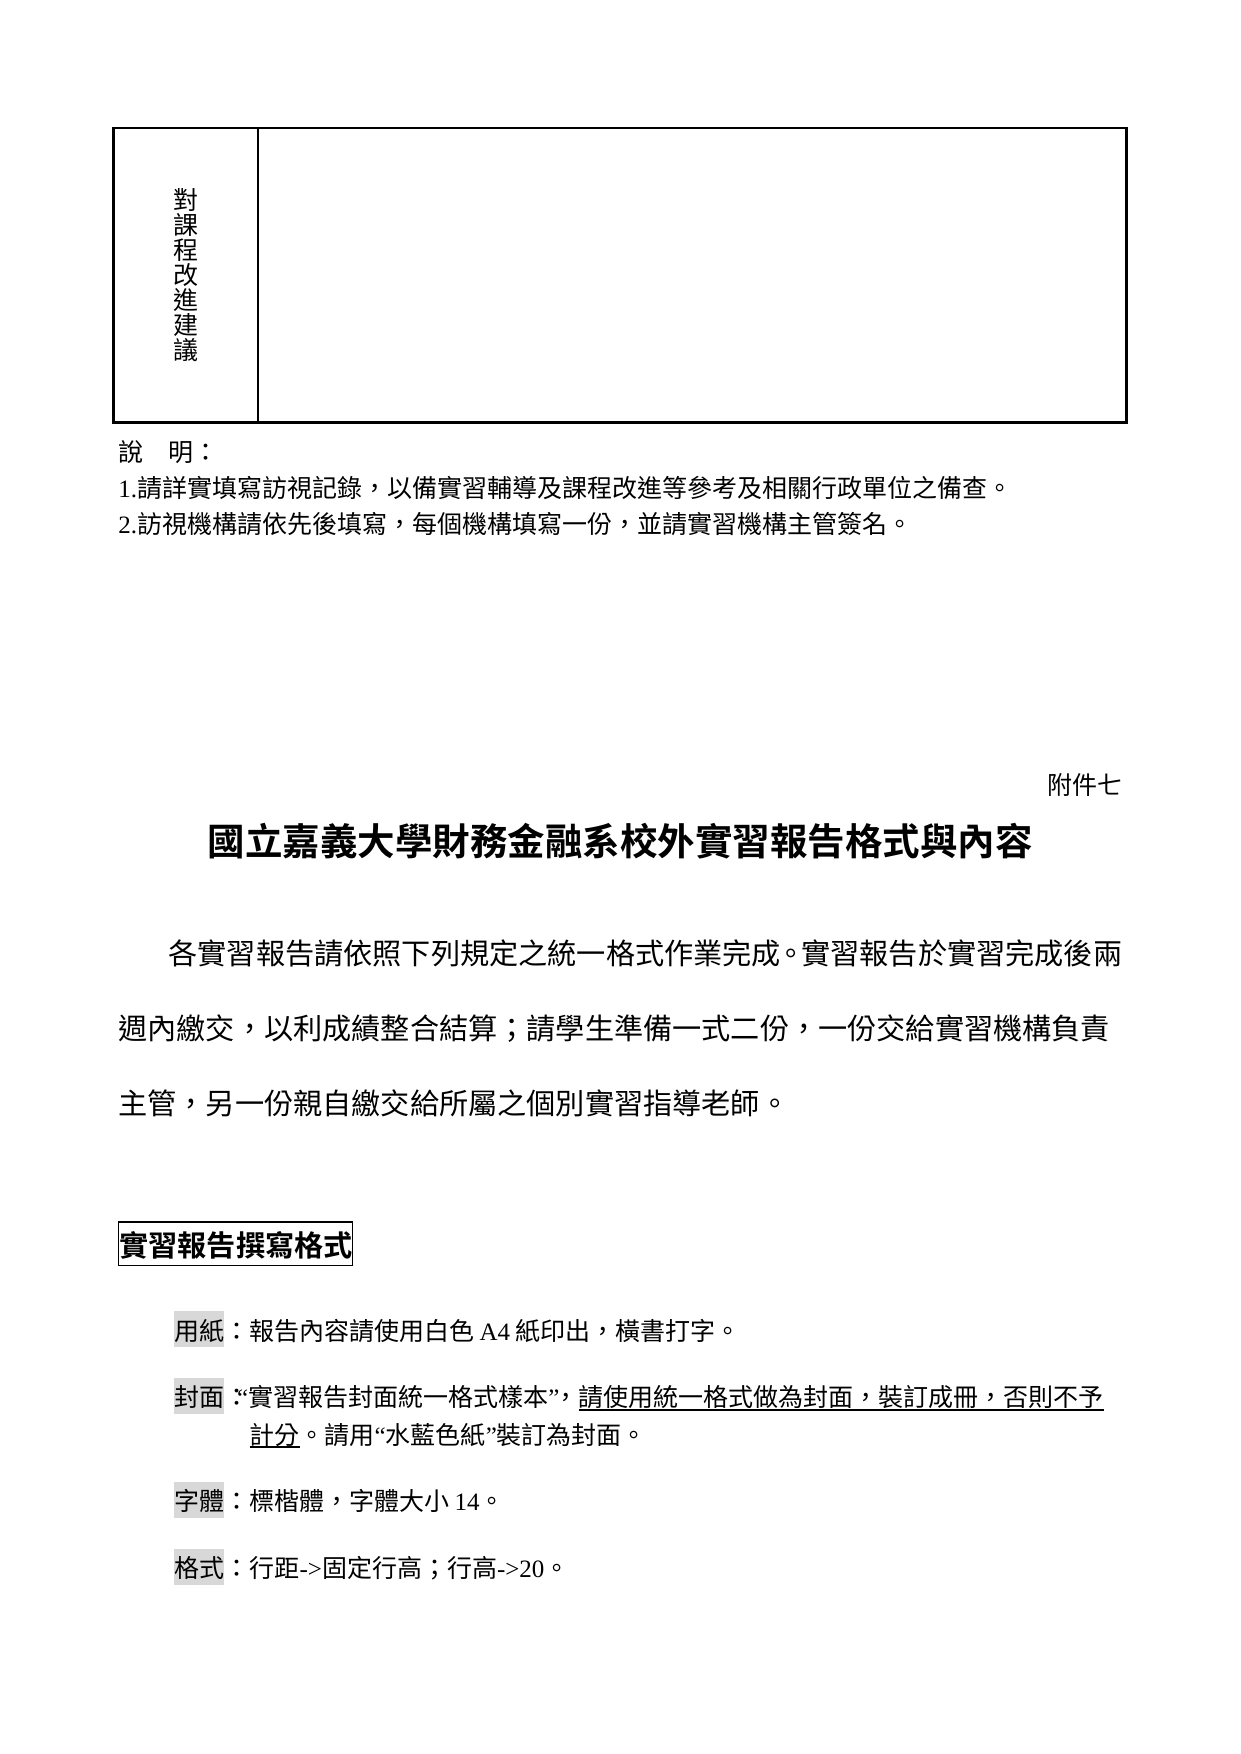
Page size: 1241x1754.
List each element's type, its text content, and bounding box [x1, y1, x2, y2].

text 用紙：報告內容請使用白色A4紙印出，橫書打字。 [174, 1310, 1122, 1348]
text 附件七 [118, 764, 1122, 802]
text 實習報告撰寫格式 [118, 1206, 1122, 1281]
text 說 明： [118, 432, 1122, 469]
text 格式：行距->固定行高；行高->20。 [174, 1548, 1122, 1585]
table_cell 對課程改進建議 [115, 129, 257, 421]
text 封面：“實習報告封面統一格式樣本”，請使用統一格式做為封面，裝訂成冊，否則不予計分。請用“水藍色紙”裝訂為封面。 [174, 1377, 1122, 1452]
text 2.訪視機構請依先後填寫，每個機構填寫一份，並請實習機構主管簽名。 [118, 505, 1122, 541]
text 1.請詳實填寫訪視記錄，以備實習輔導及課程改進等參考及相關行政單位之備查。 [118, 469, 1122, 505]
text 字體：標楷體，字體大小14。 [174, 1481, 1122, 1519]
table_cell [259, 129, 1125, 421]
text 各實習報告請依照下列規定之統一格式作業完成。實習報告於實習完成後兩週內繳交，以利成績整合結算；請學生準備一式二份，一份交給實習機構負責主管，另一份親自繳交給所屬之個別實習指導老師。 [118, 914, 1122, 1139]
text 國立嘉義大學財務金融系校外實習報告格式與內容 [118, 802, 1122, 877]
